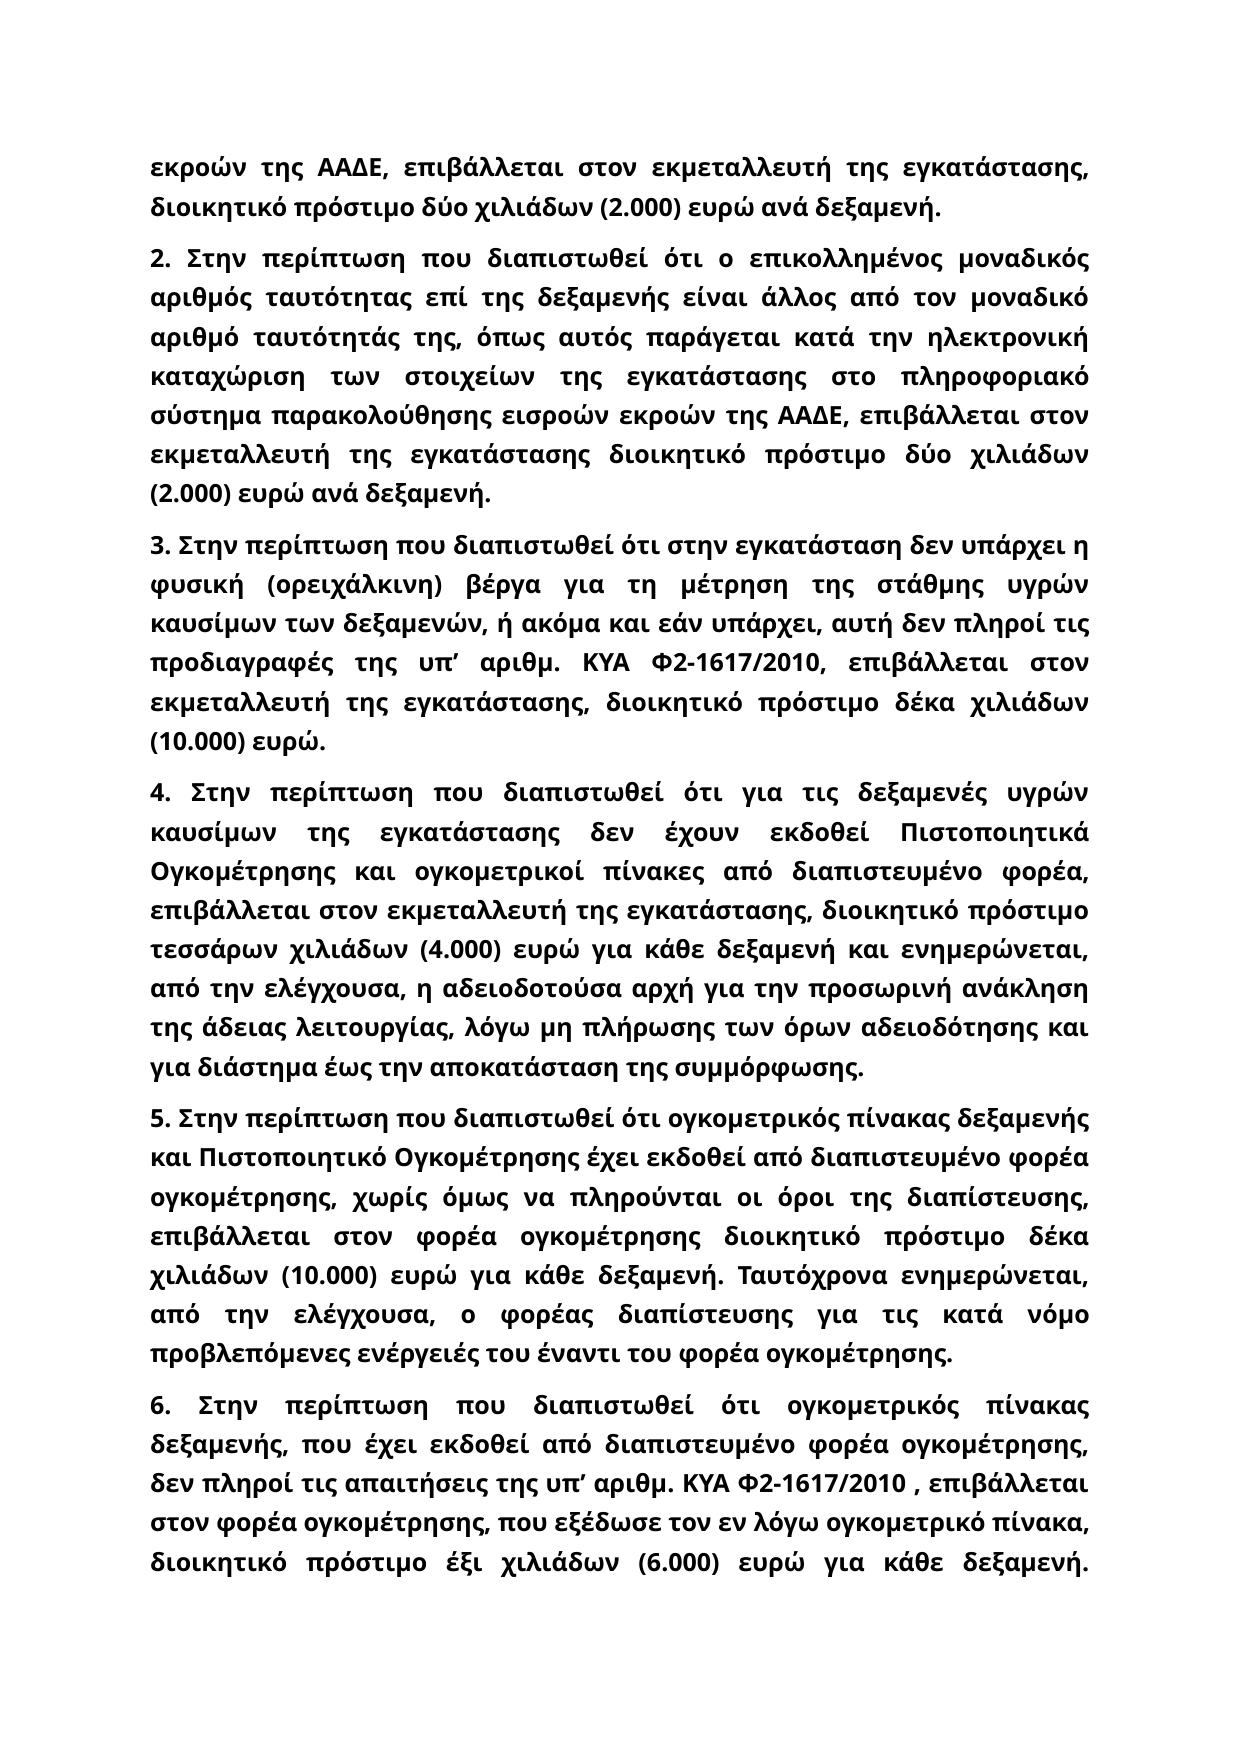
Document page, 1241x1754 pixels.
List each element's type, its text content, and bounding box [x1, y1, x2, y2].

text 5. Στην περίπτωση που διαπιστωθεί ότι ογκομετρικός πίνακας δεξαμενής και Πιστοποιητικό Ογκομέτρησης έχει εκδοθεί από διαπιστευμένο φορέα ογκομέτρησης, χωρίς όμως να πληρούνται οι όροι της διαπίστευσης, επιβάλλεται στον φορέα ογκομέτρησης διοικητικό πρόστιμο δέκα χιλιάδων (10.000) ευρώ για κάθε δεξαμενή. Ταυτόχρονα ενημερώνεται, από την ελέγχουσα, ο φορέας διαπίστευσης για τις κατά νόμο προβλεπόμενες ενέργειές του έναντι του φορέα ογκομέτρησης. [150, 1101, 1090, 1370]
text 4. Στην περίπτωση που διαπιστωθεί ότι για τις δεξαμενές υγρών καυσίμων της εγκατάστασης δεν έχουν εκδοθεί Πιστοποιητικά Ογκομέτρησης και ογκομετρικοί πίνακες από διαπιστευμένο φορέα, επιβάλλεται στον εκμεταλλευτή της εγκατάστασης, διοικητικό πρόστιμο τεσσάρων χιλιάδων (4.000) ευρώ για κάθε δεξαμενή και ενημερώνεται, από την ελέγχουσα, η αδειοδοτούσα αρχή για την προσωρινή ανάκληση της άδειας λειτουργίας, λόγω μη πλήρωσης των όρων αδειοδότησης και για διάστημα έως την αποκατάσταση της συμμόρφωσης. [150, 775, 1090, 1083]
text 6. Στην περίπτωση που διαπιστωθεί ότι ογκομετρικός πίνακας δεξαμενής, που έχει εκδοθεί από διαπιστευμένο φορέα ογκομέτρησης, δεν πληροί τις απαιτήσεις της υπ’ αριθμ. ΚΥΑ Φ2-1617/2010 , επιβάλλεται στον φορέα ογκομέτρησης, που εξέδωσε τον εν λόγω ογκομετρικό πίνακα, διοικητικό πρόστιμο έξι χιλιάδων (6.000) ευρώ για κάθε δεξαμενή. [150, 1387, 1090, 1578]
text 2. Στην περίπτωση που διαπιστωθεί ότι ο επικολλημένος μοναδικός αριθμός ταυτότητας επί της δεξαμενής είναι άλλος από τον μοναδικό αριθμό ταυτότητάς της, όπως αυτός παράγεται κατά την ηλεκτρονική καταχώριση των στοιχείων της εγκατάστασης στο πληροφοριακό σύστημα παρακολούθησης εισροών εκροών της ΑΑΔΕ, επιβάλλεται στον εκμεταλλευτή της εγκατάστασης διοικητικό πρόστιμο δύο χιλιάδων (2.000) ευρώ ανά δεξαμενή. [150, 241, 1090, 510]
text εκροών της ΑΑΔΕ, επιβάλλεται στον εκμεταλλευτή της εγκατάστασης, διοικητικό πρόστιμο δύο χιλιάδων (2.000) ευρώ ανά δεξαμενή. [150, 150, 1090, 223]
text 3. Στην περίπτωση που διαπιστωθεί ότι στην εγκατάσταση δεν υπάρχει η φυσική (ορειχάλκινη) βέργα για τη μέτρηση της στάθμης υγρών καυσίμων των δεξαμενών, ή ακόμα και εάν υπάρχει, αυτή δεν πληροί τις προδιαγραφές της υπ’ αριθμ. ΚΥΑ Φ2-1617/2010, επιβάλλεται στον εκμεταλλευτή της εγκατάστασης, διοικητικό πρόστιμο δέκα χιλιάδων (10.000) ευρώ. [150, 527, 1090, 757]
